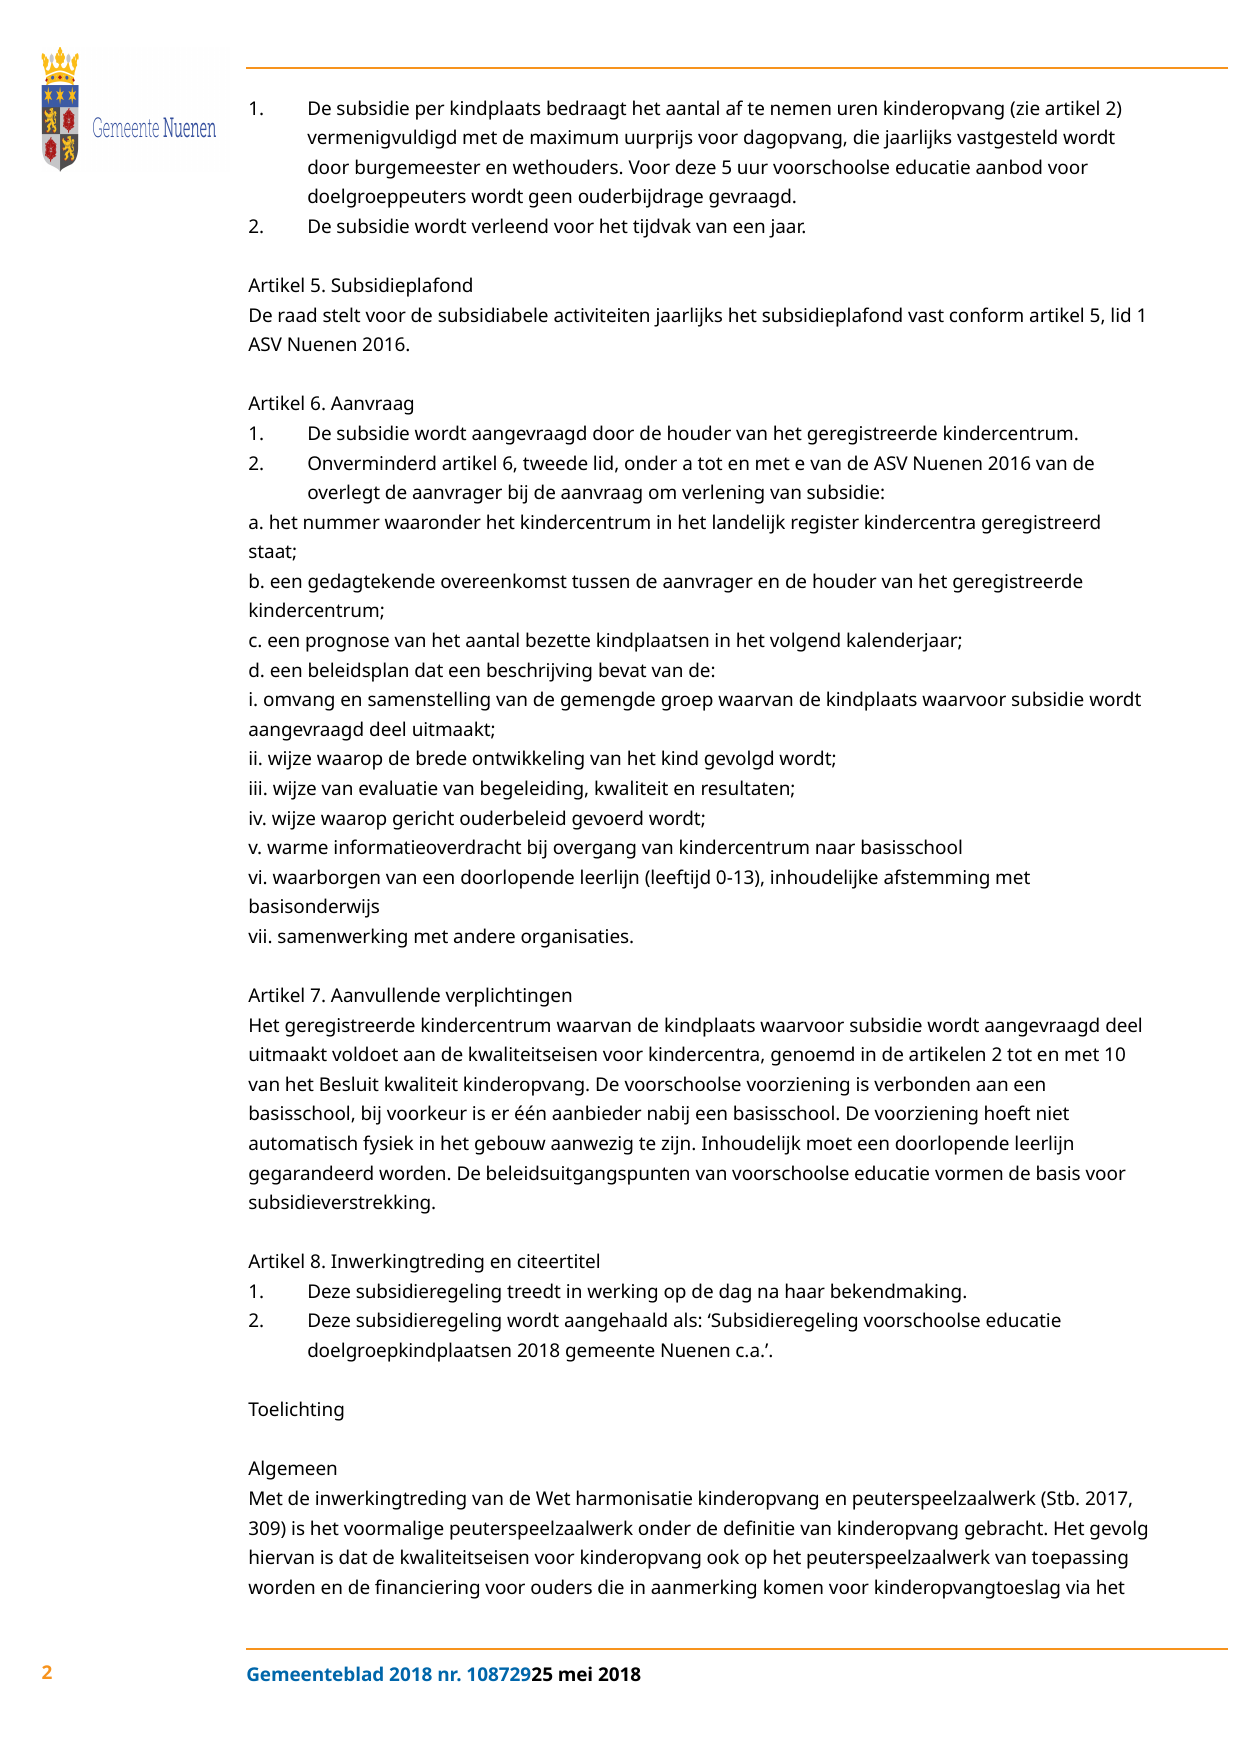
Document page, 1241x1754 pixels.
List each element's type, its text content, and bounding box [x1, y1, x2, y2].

text Algemeen [248, 1456, 1152, 1481]
text Artikel 5. Subsidieplafond [248, 272, 1152, 298]
list De subsidie per kindplaats bedraagt het aantal af te nemen uren kinderopvang (zie artikel 2) vermenigvuldigd met de maximum uurprijs voor dagopvang, die jaarlijks vastgesteld wordt door burgemeester en wethouders. Voor deze 5 uur voorschoolse educatie aanbod voor doelgroeppeuters wordt geen ouderbijdrage gevraagd. [248, 95, 1152, 209]
text Met de inwerkingtreding van de Wet harmonisatie kinderopvang en peuterspeelzaalwerk (Stb. 2017, 309) is het voormalige peuterspeelzaalwerk onder de definitie van kinderopvang gebracht. Het gevolg hiervan is dat de kwaliteitseisen voor kinderopvang ook op het peuterspeelzaalwerk van toepassing worden en de financiering voor ouders die in aanmerking komen voor kinderopvangtoeslag via het [248, 1485, 1152, 1600]
text b. een gedagtekende overeenkomst tussen de aanvrager en de houder van het geregistreerde kindercentrum; [248, 568, 1152, 623]
list De subsidie wordt aangevraagd door de houder van het geregistreerde kindercentrum. [248, 420, 1152, 446]
text c. een prognose van het aantal bezette kindplaatsen in het volgend kalenderjaar; [248, 627, 1152, 653]
text a. het nummer waaronder het kindercentrum in het landelijk register kindercentra geregistreerd staat; [248, 509, 1152, 564]
text i. omvang en samenstelling van de gemengde groep waarvan de kindplaats waarvoor subsidie wordt aangevraagd deel uitmaakt; [248, 686, 1152, 742]
text Toelichting [248, 1396, 1152, 1422]
text Het geregistreerde kindercentrum waarvan de kindplaats waarvoor subsidie wordt aangevraagd deel uitmaakt voldoet aan de kwaliteitseisen voor kindercentra, genoemd in de artikelen 2 tot en met 10 van het Besluit kwaliteit kinderopvang. De voorschoolse voorziening is verbonden aan een basisschool, bij voorkeur is er één aanbieder nabij een basisschool. De voorziening hoeft niet automatisch fysiek in het gebouw aanwezig te zijn. Inhoudelijk moet een doorlopende leerlijn gegarandeerd worden. De beleidsuitgangspunten van voorschoolse educatie vormen de basis voor subsidieverstrekking. [248, 1012, 1152, 1215]
text De raad stelt voor de subsidiabele activiteiten jaarlijks het subsidieplafond vast conform artikel 5, lid 1 ASV Nuenen 2016. [248, 302, 1152, 357]
text iii. wijze van evaluatie van begeleiding, kwaliteit en resultaten; [248, 775, 1152, 801]
list De subsidie wordt verleend voor het tijdvak van een jaar. [248, 213, 1152, 239]
list Deze subsidieregeling wordt aangehaald als: ‘Subsidieregeling voorschoolse educatie doelgroepkindplaatsen 2018 gemeente Nuenen c.a.’. [248, 1308, 1152, 1363]
text Artikel 6. Aanvraag [248, 391, 1152, 416]
text iv. wijze waarop gericht ouderbeleid gevoerd wordt; [248, 805, 1152, 831]
text d. een beleidsplan dat een beschrijving bevat van de: [248, 657, 1152, 683]
list Onverminderd artikel 6, tweede lid, onder a tot en met e van de ASV Nuenen 2016 van de overlegt de aanvrager bij de aanvraag om verlening van subsidie: [248, 450, 1152, 505]
text vi. waarborgen van een doorlopende leerlijn (leeftijd 0-13), inhoudelijke afstemming met basisonderwijs [248, 864, 1152, 919]
text Artikel 8. Inwerkingtreding en citeertitel [248, 1248, 1152, 1274]
text vii. samenwerking met andere organisaties. [248, 923, 1152, 949]
text v. warme informatieoverdracht bij overgang van kindercentrum naar basisschool [248, 834, 1152, 860]
text Artikel 7. Aanvullende verplichtingen [248, 982, 1152, 1008]
list Deze subsidieregeling treedt in werking op de dag na haar bekendmaking. [248, 1278, 1152, 1304]
text ii. wijze waarop de brede ontwikkeling van het kind gevolgd wordt; [248, 746, 1152, 771]
picture [41, 47, 231, 172]
